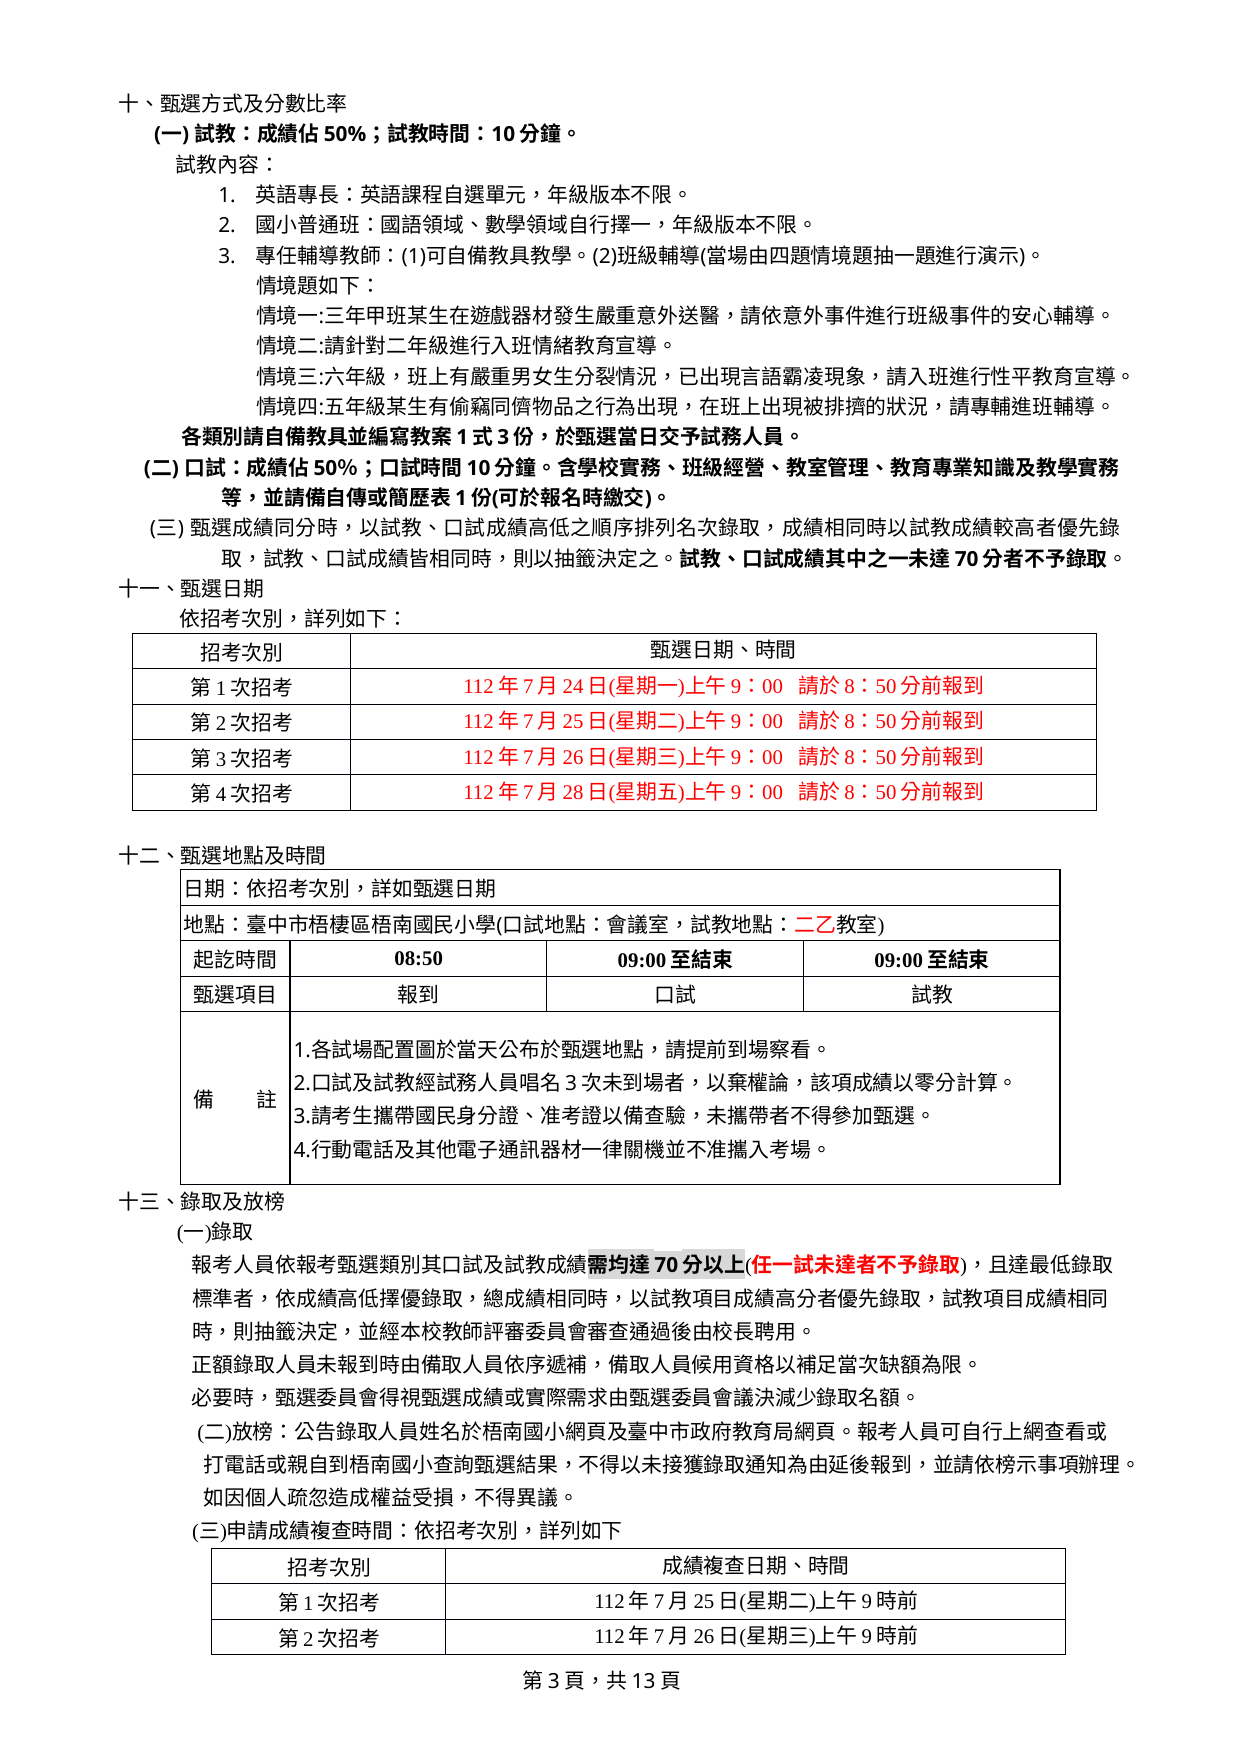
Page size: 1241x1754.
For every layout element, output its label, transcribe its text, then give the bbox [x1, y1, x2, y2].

table_cell 甄選項目 [181, 977, 289, 1011]
table_cell 112年7月25日(星期二)上午9：00 請於8：50分前報到 [351, 705, 1096, 739]
table_header 甄選日期、時間 [351, 634, 1096, 668]
table_header 日期：依招考次別，詳如甄選日期 [181, 870, 1059, 905]
table_header 成績複查日期、時間 [446, 1549, 1065, 1583]
table_cell 口試 [547, 977, 803, 1011]
table_cell 報到 [291, 977, 546, 1011]
table_cell 地點：臺中市梧棲區梧南國民小學(口試地點：會議室，試教地點：二乙教室) [181, 906, 1059, 940]
table_cell 09:00至結束 [547, 941, 803, 976]
table_cell 112年7月24日(星期一)上午9：00 請於8：50分前報到 [351, 669, 1096, 703]
table_cell 112年7月26日(星期三)上午9時前 [446, 1620, 1065, 1654]
table_cell 第3次招考 [133, 740, 350, 774]
text 十二、甄選地點及時間 [118, 839, 1122, 869]
list 國小普通班：國語領域、數學領域自行擇一，年級版本不限。 [218, 208, 1122, 239]
text 各類別請自備教具並編寫教案1式3份，於甄選當日交予試務人員。 [143, 421, 1122, 451]
text 正額錄取人員未報到時由備取人員依序遞補，備取人員候用資格以補足當次缺額為限。 [192, 1348, 1122, 1379]
text (一) 試教：成績佔50%；試教時間：10分鐘。 [143, 118, 1122, 148]
text 報考人員依報考甄選類別其口試及試教成績需均達70分以上(任一試未達者不予錄取)，且達最低錄取標準者，依成績高低擇優錄取，總成績相同時，以試教項目成績高分者優先錄取，試教項目成績相同時，則抽籤決定，並經本校教師評審委員會審查通過後由校長聘用。 [192, 1249, 1122, 1345]
table_cell 第2次招考 [212, 1620, 445, 1654]
text 必要時，甄選委員會得視甄選成績或實際需求由甄選委員會議決減少錄取名額。 [192, 1382, 1122, 1412]
table_cell 112年7月26日(星期三)上午9：00 請於8：50分前報到 [351, 740, 1096, 774]
text 試教內容： [143, 148, 1122, 178]
table_cell 第1次招考 [212, 1584, 445, 1619]
text 情境一:三年甲班某生在遊戲器材發生嚴重意外送醫，請依意外事件進行班級事件的安心輔導。 [256, 299, 1122, 330]
text (三) 甄選成績同分時，以試教、口試成績高低之順序排列名次錄取，成績相同時以試教成績較高者優先錄取，試教、口試成績皆相同時，則以抽籤決定之。試教、口試成績其中之一未達70分者不予錄取。 [133, 512, 1122, 572]
text 十、甄選方式及分數比率 [118, 87, 1122, 118]
table_cell 第1次招考 [133, 669, 350, 703]
table_cell 試教 [804, 977, 1059, 1011]
table_cell 第4次招考 [133, 775, 350, 810]
text 十三、錄取及放榜 [118, 1185, 1122, 1215]
table_cell 起訖時間 [181, 941, 289, 976]
text (一)錄取 [155, 1215, 1122, 1246]
table_cell 112年7月28日(星期五)上午9：00 請於8：50分前報到 [351, 775, 1096, 810]
text 情境二:請針對二年級進行入班情緒教育宣導。 [256, 330, 1122, 360]
text 依招考次別，詳列如下： [168, 602, 1122, 633]
table_header 招考次別 [212, 1549, 445, 1583]
text 情境三:六年級，班上有嚴重男女生分裂情況，已出現言語霸凌現象，請入班進行性平教育宣導。 [256, 360, 1122, 390]
text 十一、甄選日期 [118, 572, 1122, 602]
text 情境四:五年級某生有偷竊同儕物品之行為出現，在班上出現被排擠的狀況，請專輔進班輔導。 [256, 390, 1122, 421]
table_cell 09:00至結束 [804, 941, 1059, 976]
table_cell 112年7月25日(星期二)上午9時前 [446, 1584, 1065, 1619]
table_cell 08:50 [291, 941, 546, 976]
text (二)放榜：公告錄取人員姓名於梧南國小網頁及臺中市政府教育局網頁。報考人員可自行上網查看或打電話或親自到梧南國小查詢甄選結果，不得以未接獲錄取通知為由延後報到，並請依榜示事項辦理。如因個人疏忽造成權益受損，不得異議。 [192, 1415, 1122, 1512]
text (二) 口試：成績佔50％；口試時間10分鐘。含學校實務、班級經營、教室管理、教育專業知識及教學實務等，並請備自傳或簡歷表1份(可於報名時繳交)。 [133, 451, 1122, 512]
text (三)申請成績複查時間：依招考次別，詳列如下 [192, 1514, 1122, 1545]
table_cell 1.各試場配置圖於當天公布於甄選地點，請提前到場察看。 2.口試及試教經試務人員唱名3次未到場者，以棄權論，該項成績以零分計算。 3.請考生攜帶國民身分證、准考證以備查驗，未攜帶者不得參加甄選。 4.行動電話及其他電子通訊器材一律關機並不准攜入考場。 [291, 1012, 1059, 1184]
text 情境題如下： [256, 269, 1122, 299]
list 英語專長：英語課程自選單元，年級版本不限。 [218, 178, 1122, 208]
table_header 招考次別 [133, 634, 350, 668]
list 專任輔導教師：(1)可自備教具教學。(2)班級輔導(當場由四題情境題抽一題進行演示)。 [218, 239, 1122, 269]
table_cell 備 註 [181, 1012, 289, 1184]
table_cell 第2次招考 [133, 705, 350, 739]
